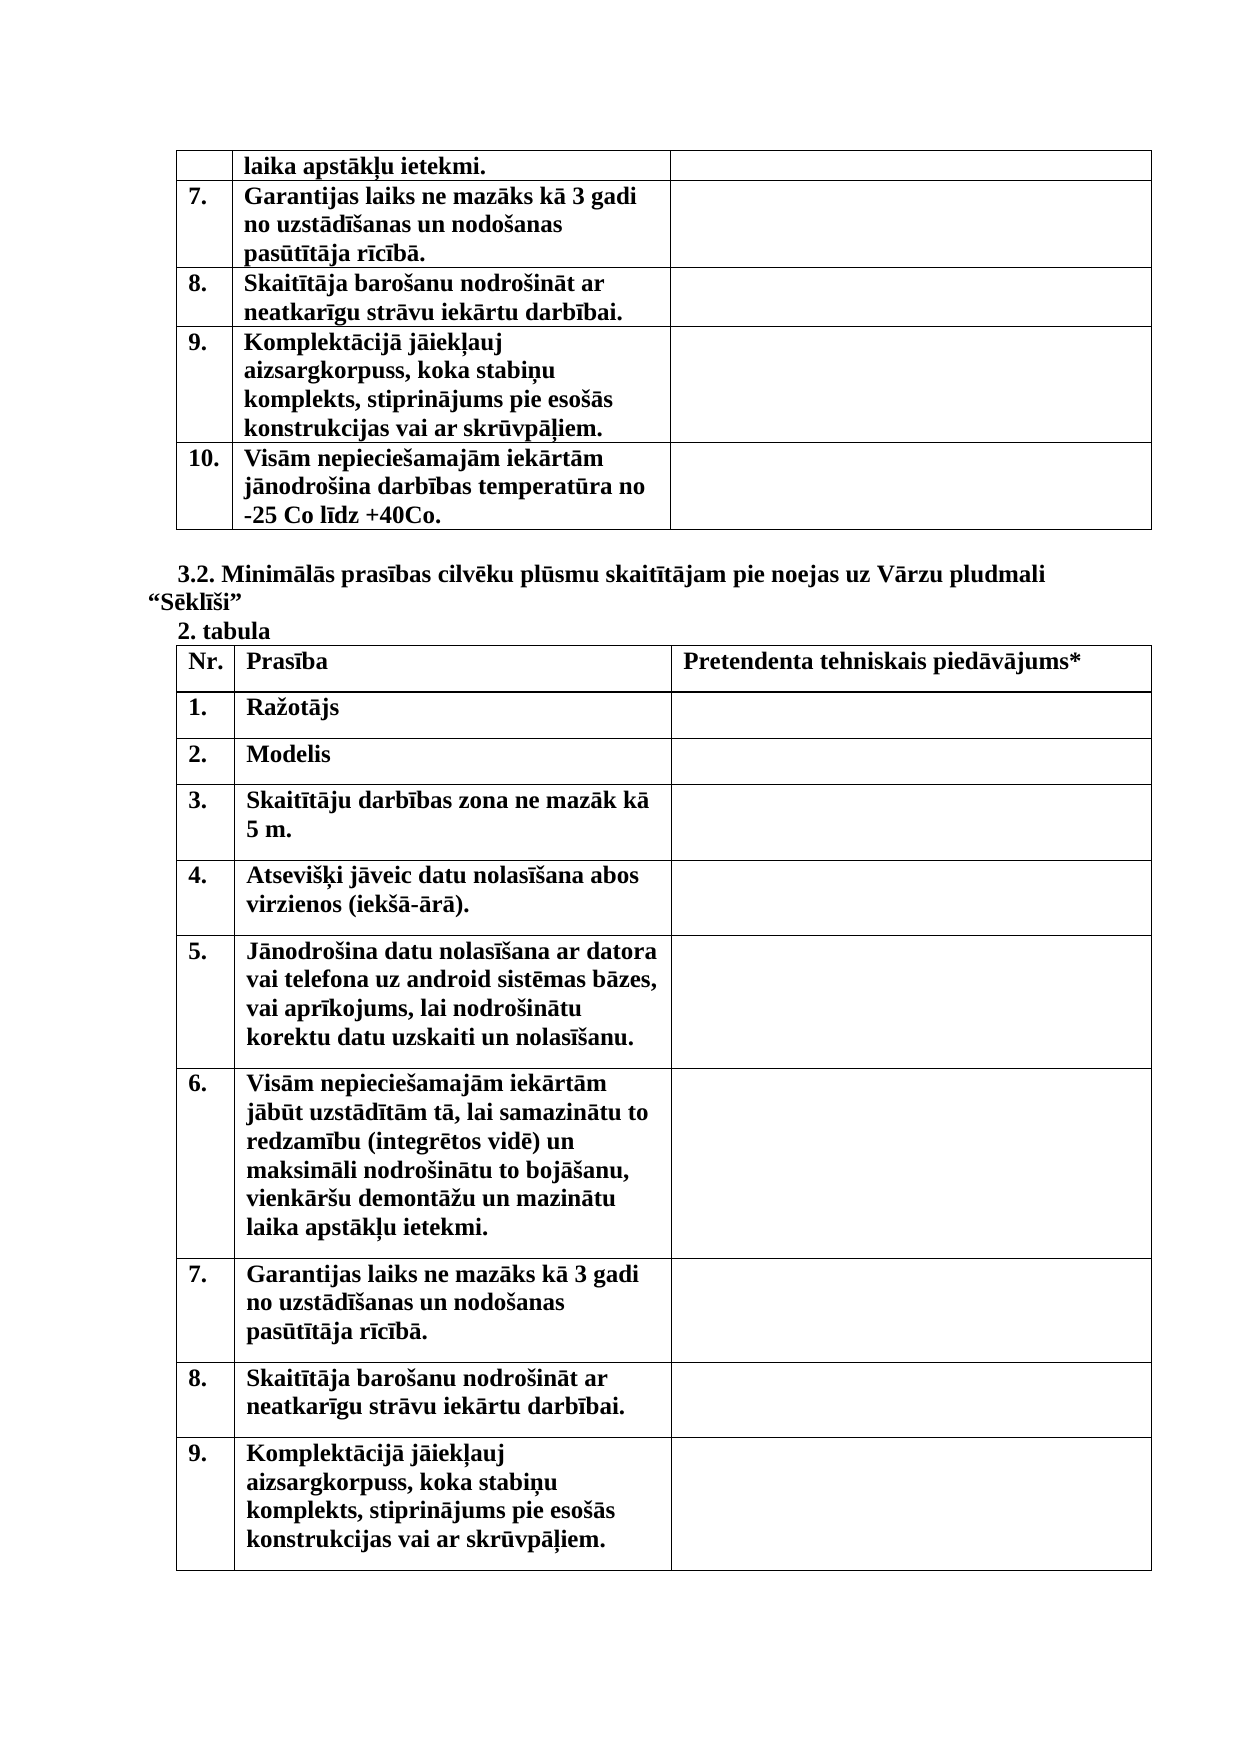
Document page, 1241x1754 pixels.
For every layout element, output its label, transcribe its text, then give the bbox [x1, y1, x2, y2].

table_cell [671, 181, 1151, 267]
table_cell [672, 785, 1151, 859]
table_cell 9. [177, 327, 232, 442]
table_cell Garantijas laiks ne mazāks kā 3 gadi no uzstādīšanas un nodošanas pasūtītāja rīcībā. [233, 181, 670, 267]
table_cell [672, 693, 1151, 738]
table_cell 5. [177, 936, 234, 1067]
text 3.2. Minimālās prasības cilvēku plūsmu skaitītājam pie noejas uz Vārzu pludmali “Sēklīši” [148, 559, 1137, 616]
table_cell laika apstākļu ietekmi. [233, 151, 670, 180]
table_cell Komplektācijā jāiekļauj aizsargkorpuss, koka stabiņu komplekts, stiprinājums pie esošās konstrukcijas vai ar skrūvpāļiem. [233, 327, 670, 442]
table_cell [671, 268, 1151, 326]
table_cell Jānodrošina datu nolasīšana ar datora vai telefona uz android sistēmas bāzes, vai aprīkojums, lai nodrošinātu korektu datu uzskaiti un nolasīšanu. [235, 936, 671, 1067]
table_cell [671, 327, 1151, 442]
table_cell Ražotājs [235, 693, 671, 738]
table_cell Skaitītāja barošanu nodrošināt ar neatkarīgu strāvu iekārtu darbībai. [235, 1363, 671, 1437]
table_cell Modelis [235, 739, 671, 784]
table_cell [672, 739, 1151, 784]
table_cell [177, 151, 232, 180]
table_cell 7. [177, 181, 232, 267]
table_cell 3. [177, 785, 234, 859]
table_cell [672, 1069, 1151, 1258]
table_cell 2. [177, 739, 234, 784]
table_cell 8. [177, 268, 232, 326]
table_cell [672, 936, 1151, 1067]
table_header Nr. [177, 646, 234, 691]
table_cell 10. [177, 443, 232, 529]
table_cell Visām nepieciešamajām iekārtām jānodrošina darbības temperatūra no -25 Co līdz +40Co. [233, 443, 670, 529]
table_cell Visām nepieciešamajām iekārtām jābūt uzstādītām tā, lai samazinātu to redzamību (integrētos vidē) un maksimāli nodrošinātu to bojāšanu, vienkāršu demontāžu un mazinātu laika apstākļu ietekmi. [235, 1069, 671, 1258]
table_cell [672, 1259, 1151, 1362]
text 2. tabula [148, 616, 1137, 645]
table_header Pretendenta tehniskais piedāvājums* [672, 646, 1151, 691]
table_header Prasība [235, 646, 671, 691]
table_cell Komplektācijā jāiekļauj aizsargkorpuss, koka stabiņu komplekts, stiprinājums pie esošās konstrukcijas vai ar skrūvpāļiem. [235, 1438, 671, 1569]
table_cell [671, 443, 1151, 529]
table_cell Skaitītāju darbības zona ne mazāk kā 5 m. [235, 785, 671, 859]
table_cell 6. [177, 1069, 234, 1258]
table_cell 4. [177, 861, 234, 935]
table_cell 1. [177, 693, 234, 738]
table_cell 7. [177, 1259, 234, 1362]
table_cell [672, 1363, 1151, 1437]
table_cell Garantijas laiks ne mazāks kā 3 gadi no uzstādīšanas un nodošanas pasūtītāja rīcībā. [235, 1259, 671, 1362]
table_cell [672, 1438, 1151, 1569]
table_cell [671, 151, 1151, 180]
table_cell Skaitītāja barošanu nodrošināt ar neatkarīgu strāvu iekārtu darbībai. [233, 268, 670, 326]
table_cell 8. [177, 1363, 234, 1437]
table_cell 9. [177, 1438, 234, 1569]
table_cell [672, 861, 1151, 935]
table_cell Atsevišķi jāveic datu nolasīšana abos virzienos (iekšā-ārā). [235, 861, 671, 935]
